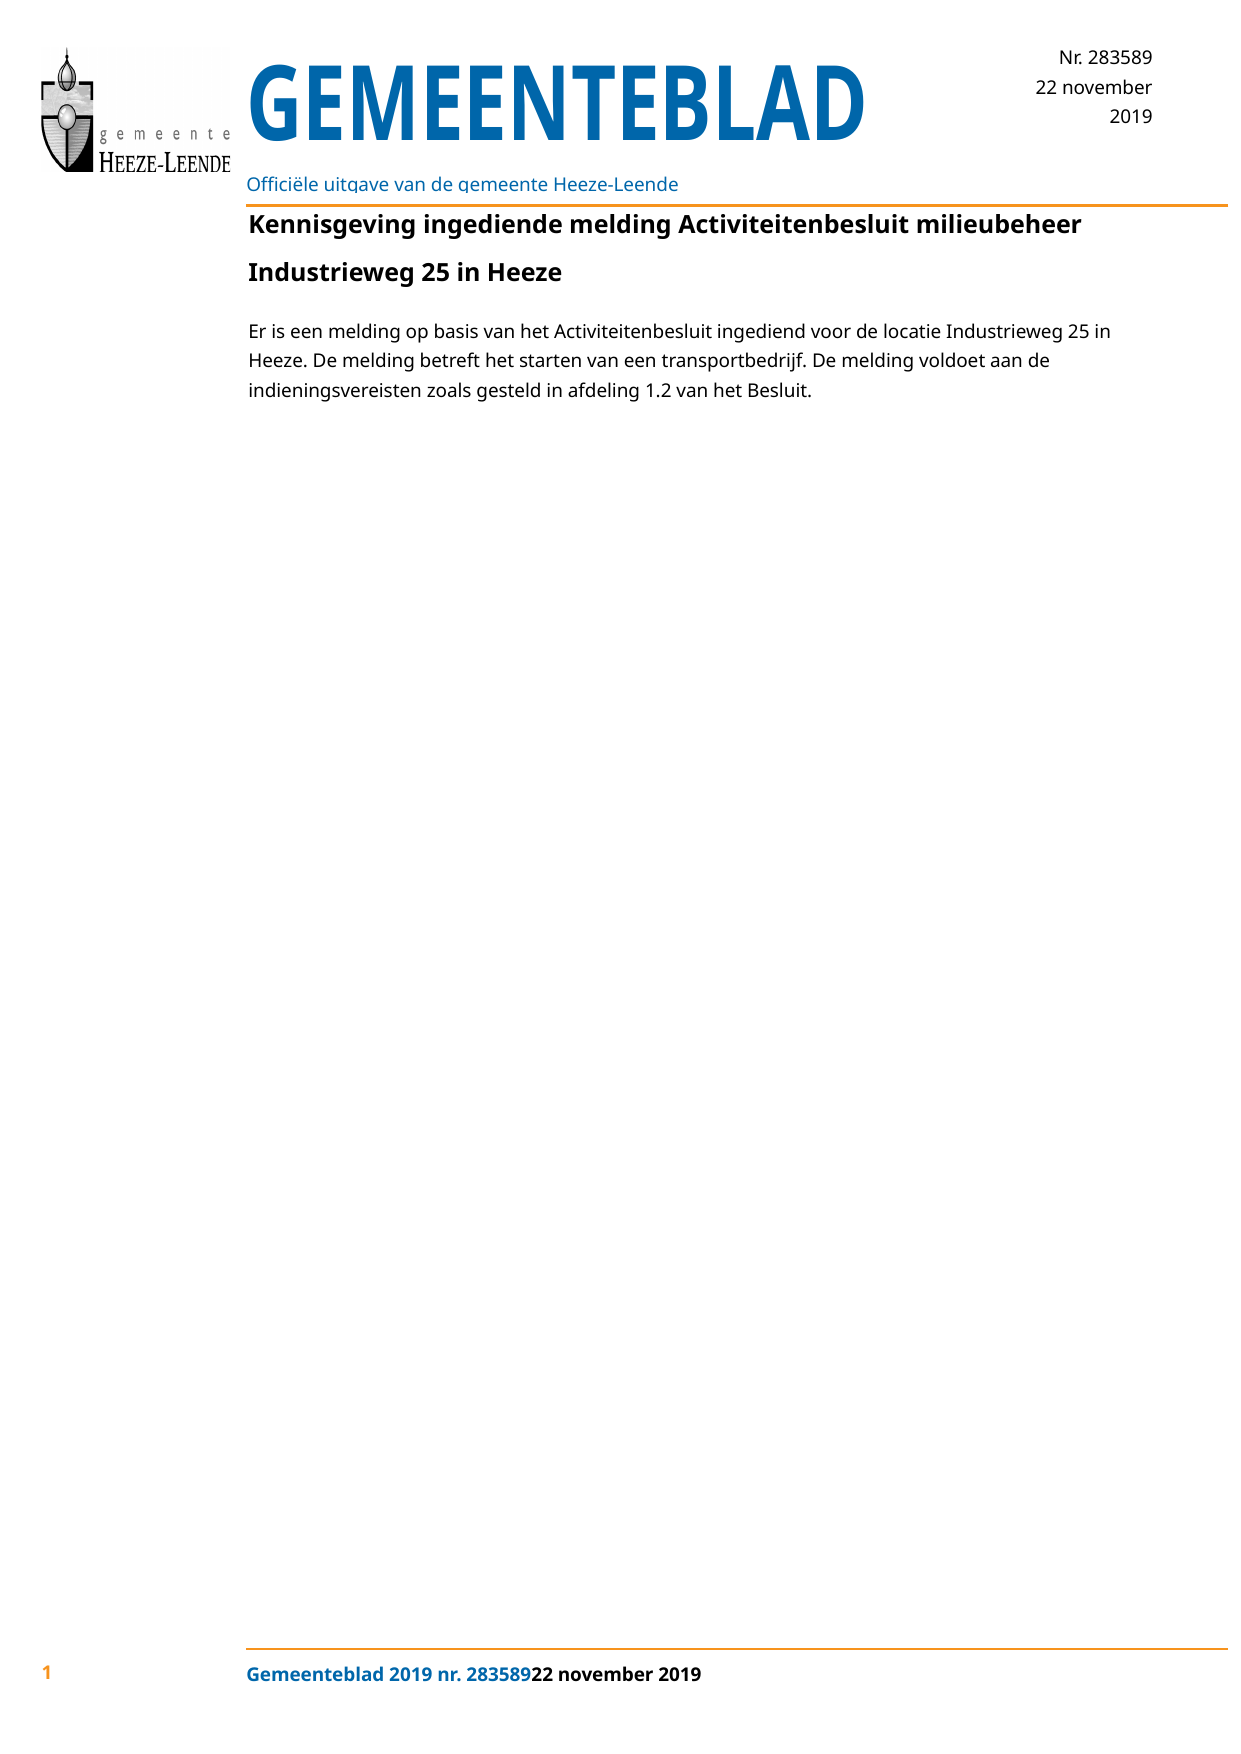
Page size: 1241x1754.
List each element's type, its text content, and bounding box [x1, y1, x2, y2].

text Er is een melding op basis van het Activiteitenbesluit ingediend voor de locatie Industrieweg 25 in Heeze. De melding betreft het starten van een transportbedrijf. De melding voldoet aan de indieningsvereisten zoals gesteld in afdeling 1.2 van het Besluit. [248, 318, 1152, 403]
text Kennisgeving ingediende melding Activiteitenbesluit milieubeheer Industrieweg 25 in Heeze [248, 207, 1152, 288]
picture [41, 47, 231, 172]
